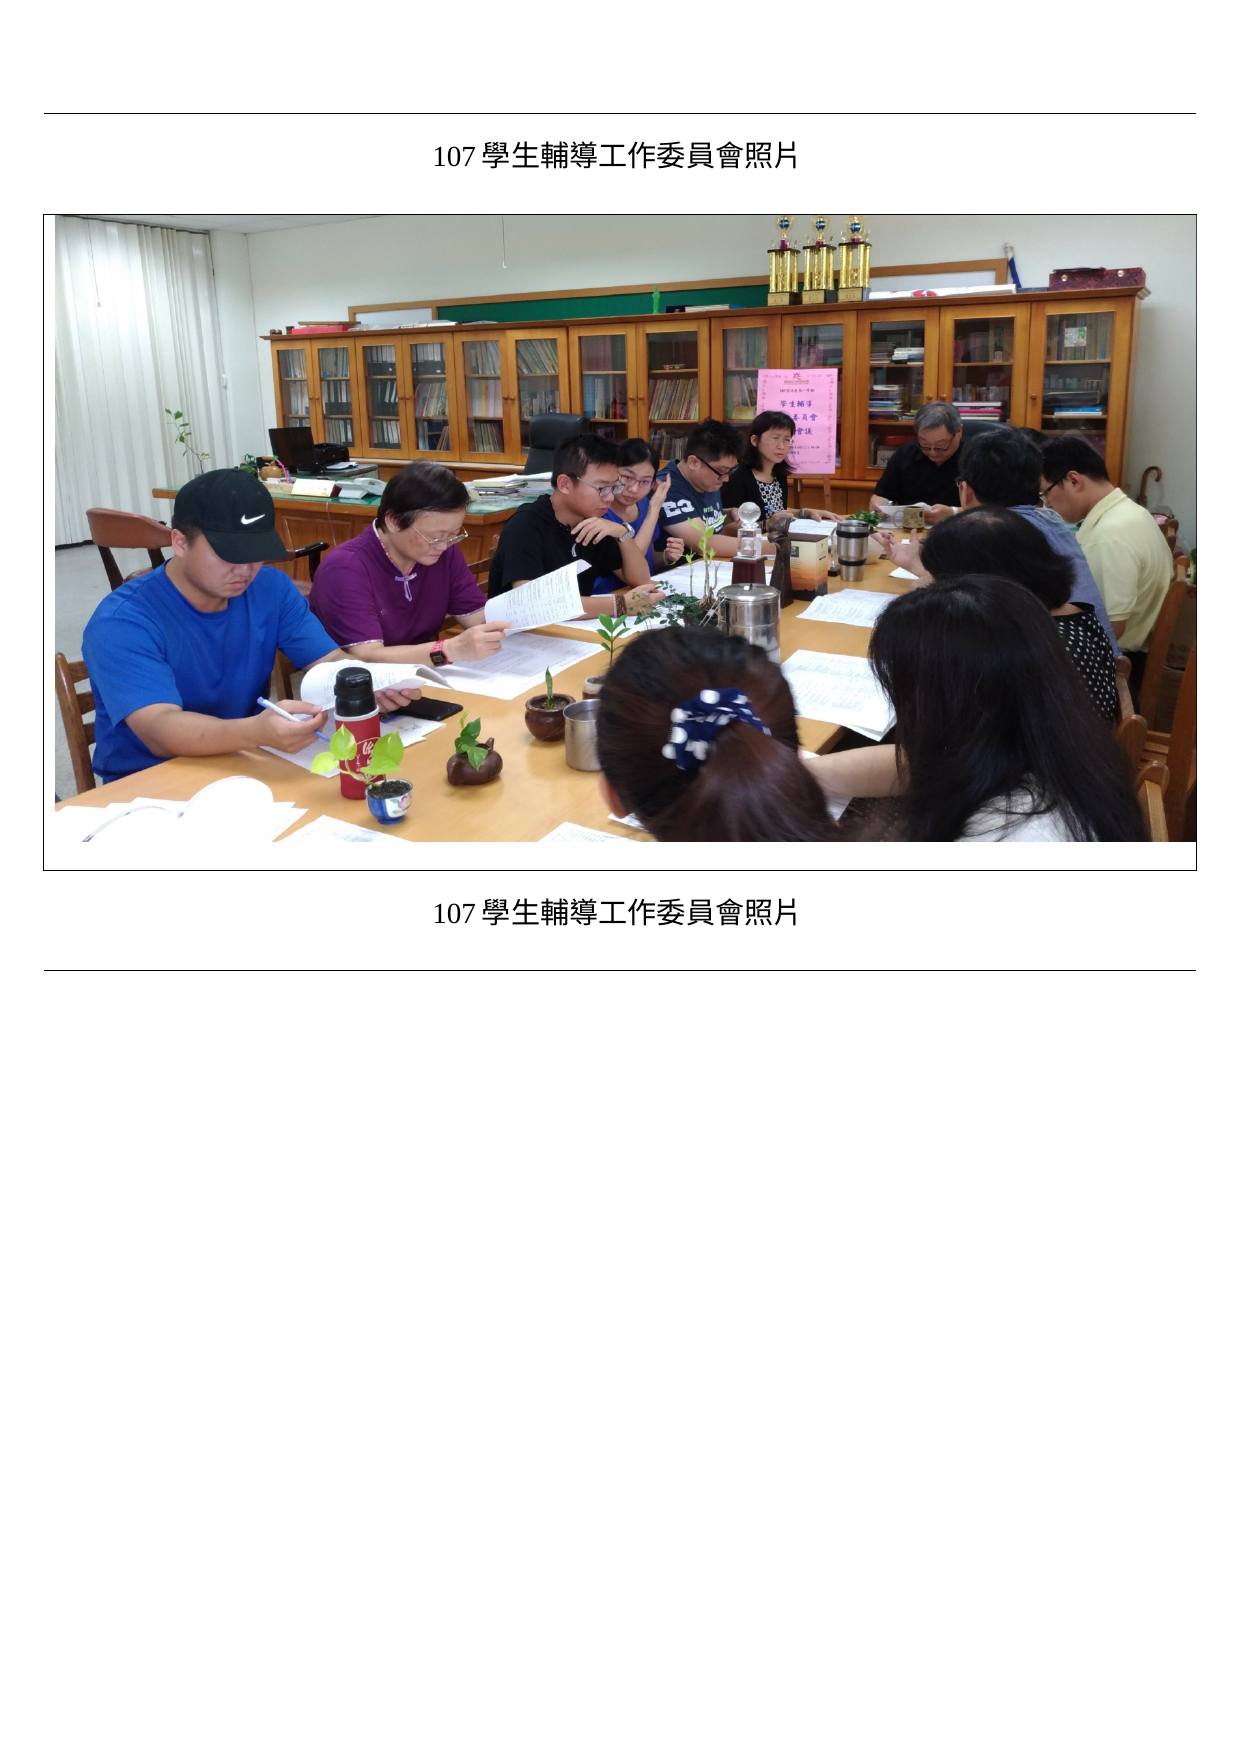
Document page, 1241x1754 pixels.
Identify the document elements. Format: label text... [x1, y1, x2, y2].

table_cell 107學生輔導工作委員會照片 [44, 114, 1196, 214]
picture [55, 215, 1197, 842]
table_cell 107學生輔導工作委員會照片 [44, 871, 1196, 970]
table_cell [44, 215, 1196, 870]
